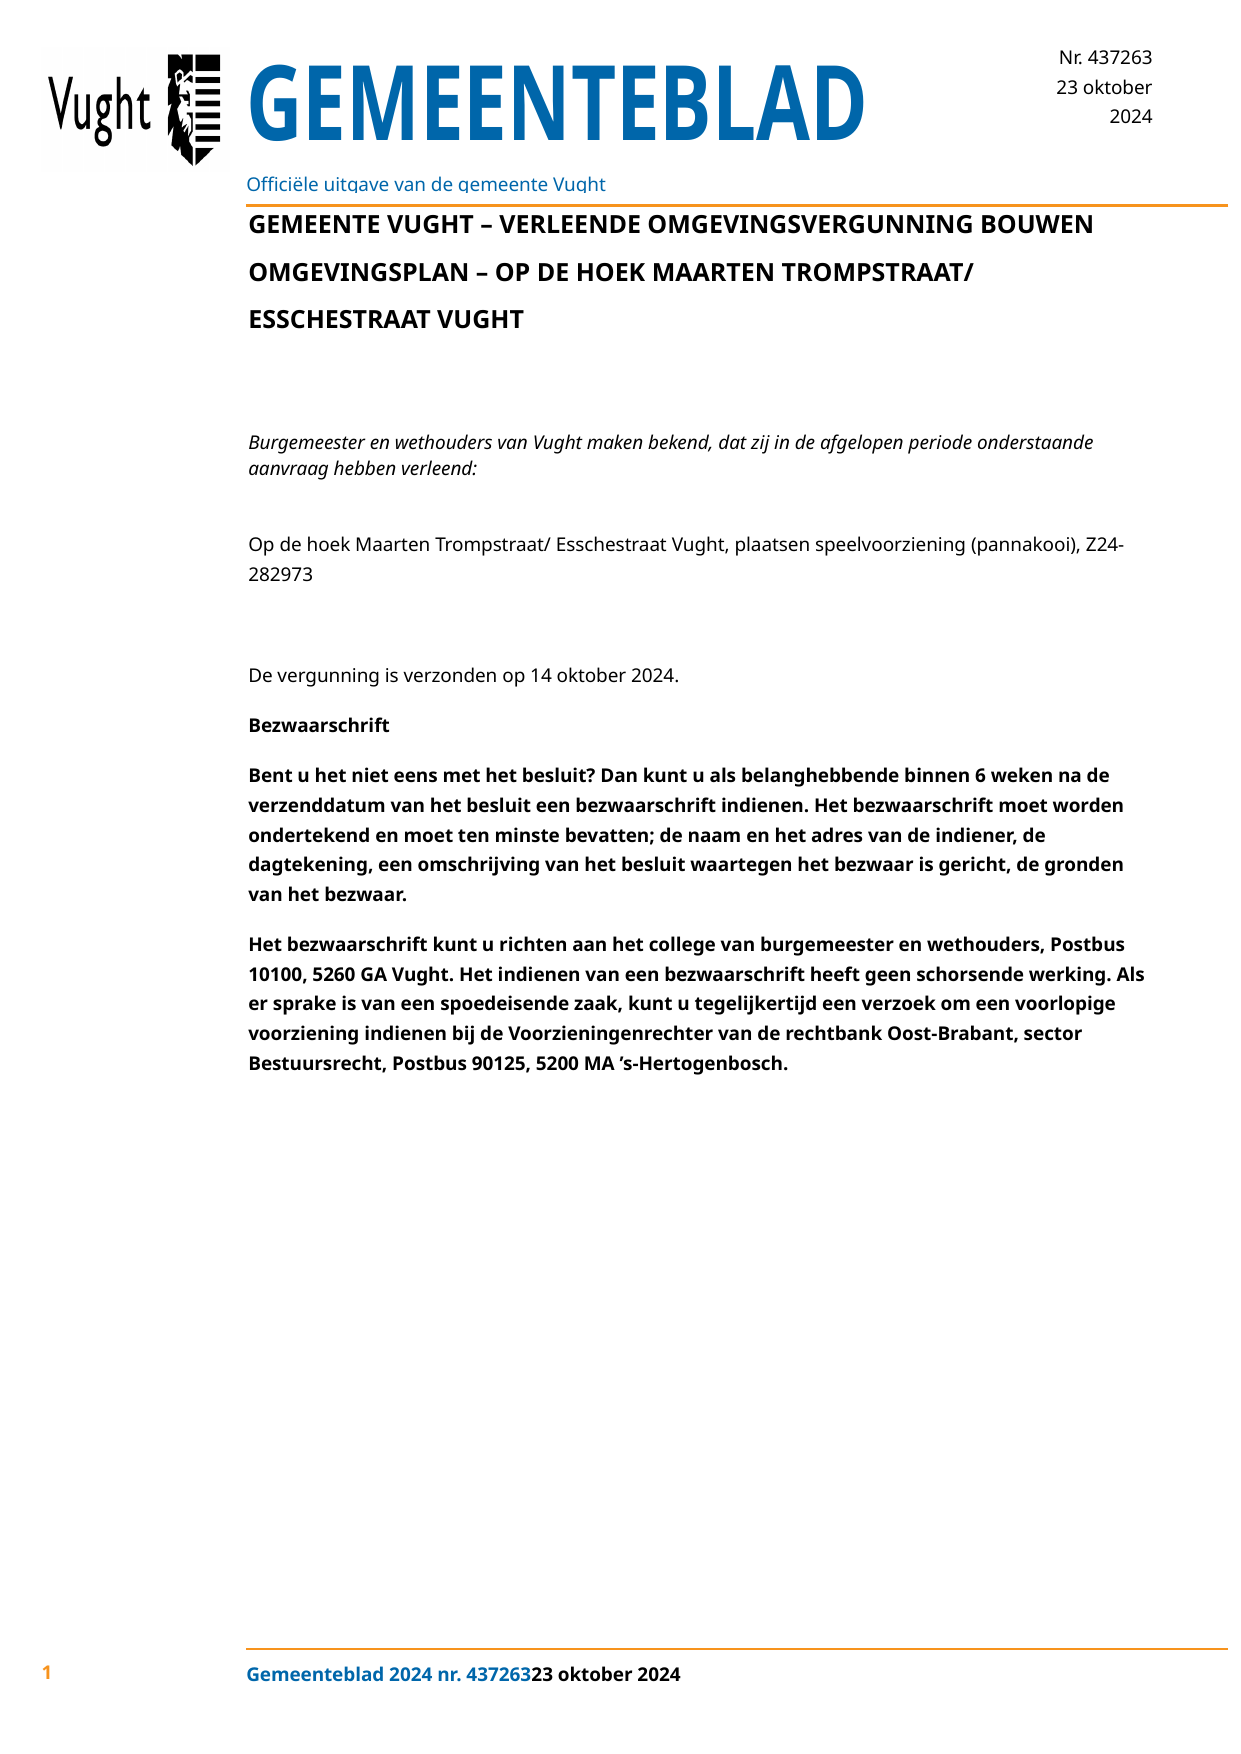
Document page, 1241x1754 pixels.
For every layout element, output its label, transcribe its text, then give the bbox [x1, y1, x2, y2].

text Burgemeester en wethouders van Vught maken bekend, dat zij in de afgelopen periode onderstaande aanvraag hebben verleend: [248, 429, 1152, 481]
text GEMEENTE VUGHT – VERLEENDE OMGEVINGSVERGUNNING BOUWEN OMGEVINGSPLAN – OP DE HOEK MAARTEN TROMPSTRAAT/ ESSCHESTRAAT VUGHT [248, 207, 1152, 336]
text Het bezwaarschrift kunt u richten aan het college van burgemeester en wethouders, Postbus 10100, 5260 GA Vught. Het indienen van een bezwaarschrift heeft geen schorsende werking. Als er sprake is van een spoedeisende zaak, kunt u tegelijkertijd een verzoek om een voorlopige voorziening indienen bij de Voorzieningenrechter van de rechtbank Oost-Brabant, sector Bestuursrecht, Postbus 90125, 5200 MA ’s-Hertogenbosch. [248, 931, 1152, 1075]
text De vergunning is verzonden op 14 oktober 2024. [248, 662, 1152, 687]
picture [41, 47, 231, 172]
text Bent u het niet eens met het besluit? Dan kunt u als belanghebbende binnen 6 weken na de verzenddatum van het besluit een bezwaarschrift indienen. Het bezwaarschrift moet worden ondertekend en moet ten minste bevatten; de naam en het adres van de indiener, de dagtekening, een omschrijving van het besluit waartegen het bezwaar is gericht, de gronden van het bezwaar. [248, 763, 1152, 907]
text Bezwaarschrift [248, 712, 1152, 738]
text Op de hoek Maarten Trompstraat/ Esschestraat Vught, plaatsen speelvoorziening (pannakooi), Z24-282973 [248, 531, 1152, 587]
